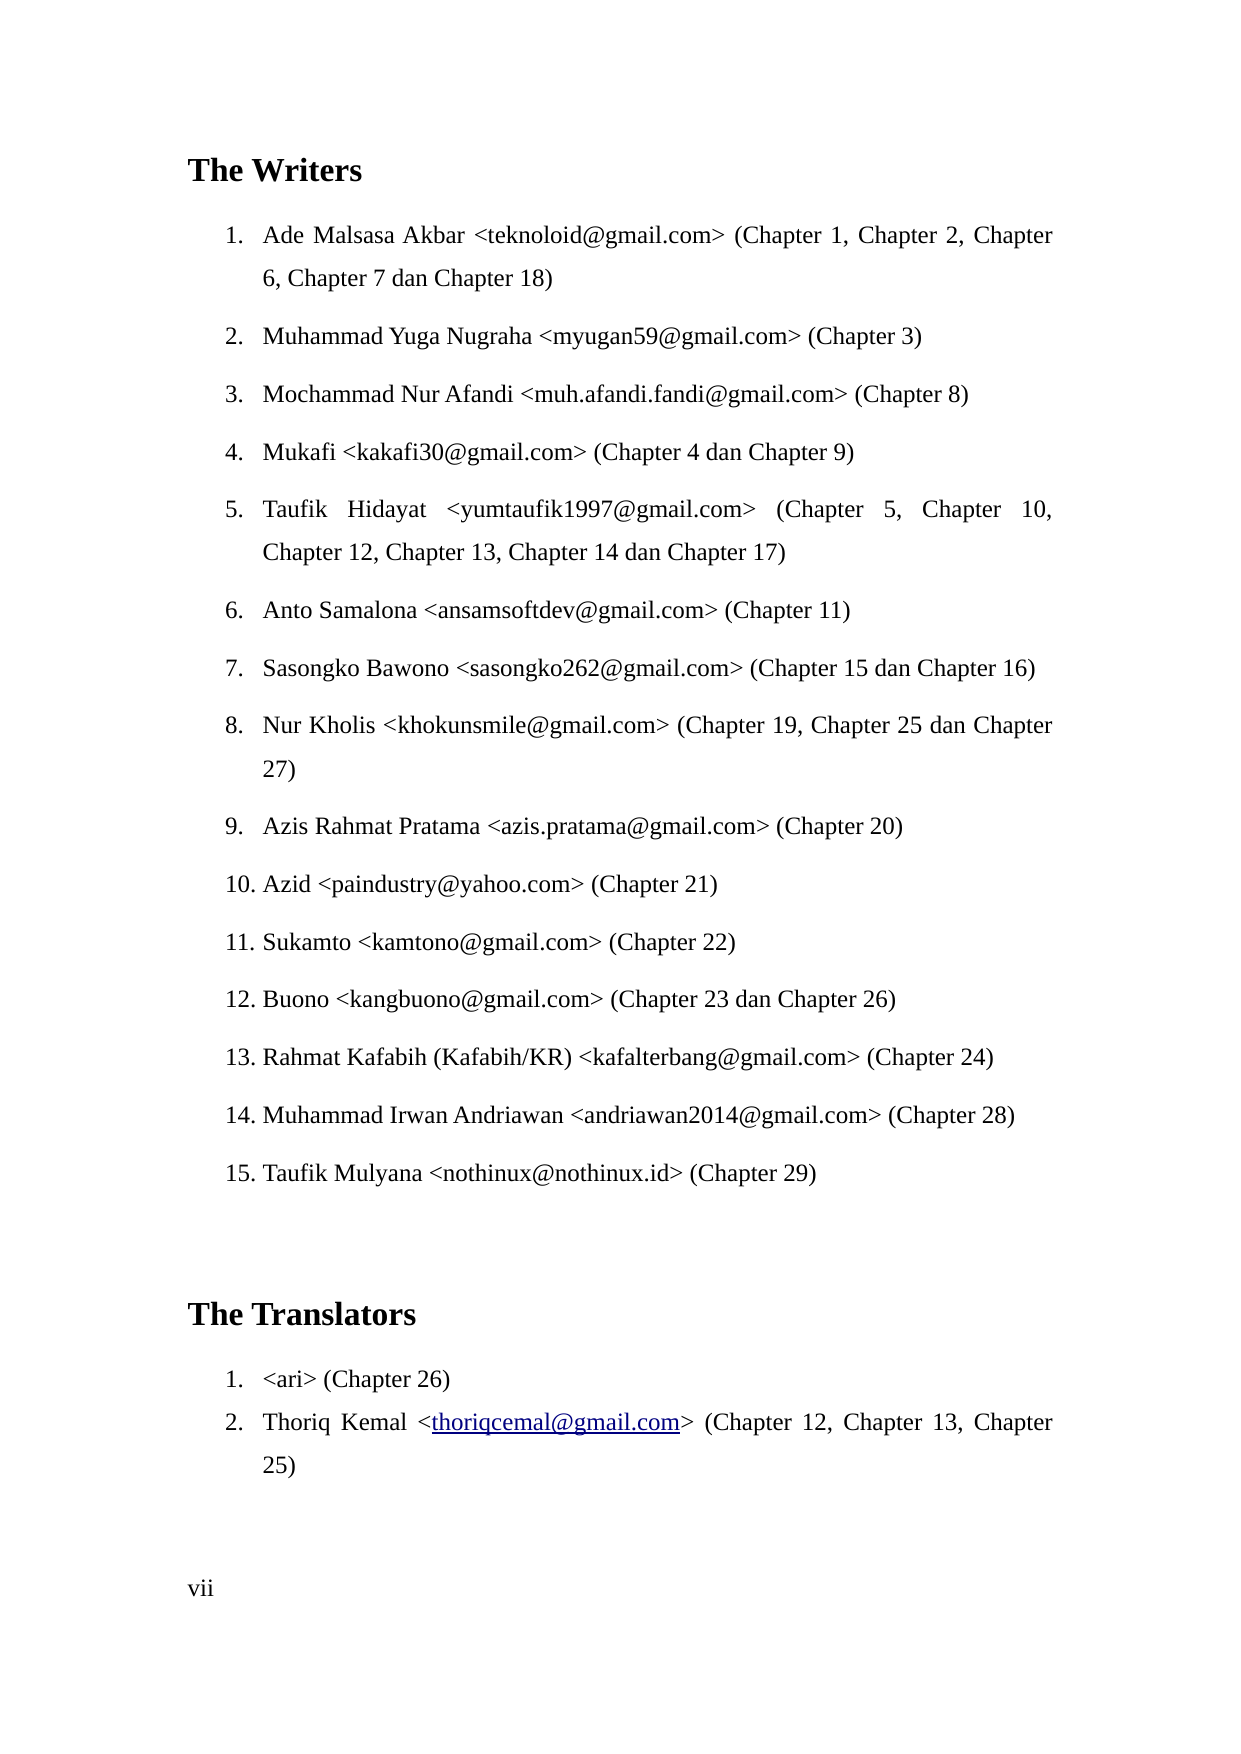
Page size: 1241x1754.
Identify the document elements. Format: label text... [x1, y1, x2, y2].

list Mukafi <kakafi30@gmail.com> (Chapter 4 dan Chapter 9) [225, 437, 1053, 465]
list Taufik Hidayat <yumtaufik1997@gmail.com> (Chapter 5, Chapter 10, Chapter 12, Chapter 13, Chapter 14 dan Chapter 17) [225, 494, 1053, 566]
list Buono <kangbuono@gmail.com> (Chapter 23 dan Chapter 26) [225, 984, 1053, 1013]
list Sasongko Bawono <sasongko262@gmail.com> (Chapter 15 dan Chapter 16) [225, 653, 1053, 682]
subtitle The Writers [187, 150, 1053, 189]
list Taufik Mulyana <nothinux@nothinux.id> (Chapter 29) [225, 1158, 1053, 1186]
list Sukamto <kamtono@gmail.com> (Chapter 22) [225, 927, 1053, 956]
list Anto Samalona <ansamsoftdev@gmail.com> (Chapter 11) [225, 595, 1053, 624]
list Muhammad Yuga Nugraha <myugan59@gmail.com> (Chapter 3) [225, 321, 1053, 350]
list Muhammad Irwan Andriawan <andriawan2014@gmail.com> (Chapter 28) [225, 1100, 1053, 1129]
list Azid <paindustry@yahoo.com> (Chapter 21) [225, 869, 1053, 898]
subtitle The Translators [187, 1294, 1053, 1333]
list Rahmat Kafabih (Kafabih/KR) <kafalterbang@gmail.com> (Chapter 24) [225, 1042, 1053, 1071]
list Azis Rahmat Pratama <azis.pratama@gmail.com> (Chapter 20) [225, 811, 1053, 840]
list Mochammad Nur Afandi <muh.afandi.fandi@gmail.com> (Chapter 8) [225, 379, 1053, 408]
list Nur Kholis <khokunsmile@gmail.com> (Chapter 19, Chapter 25 dan Chapter 27) [225, 711, 1053, 782]
list <ari> (Chapter 26) [225, 1364, 1053, 1393]
list Thoriq Kemal <thoriqcemal@gmail.com> (Chapter 12, Chapter 13, Chapter 25) [225, 1407, 1053, 1479]
list Ade Malsasa Akbar <teknoloid@gmail.com> (Chapter 1, Chapter 2, Chapter 6, Chapter 7 dan Chapter 18) [225, 220, 1053, 292]
